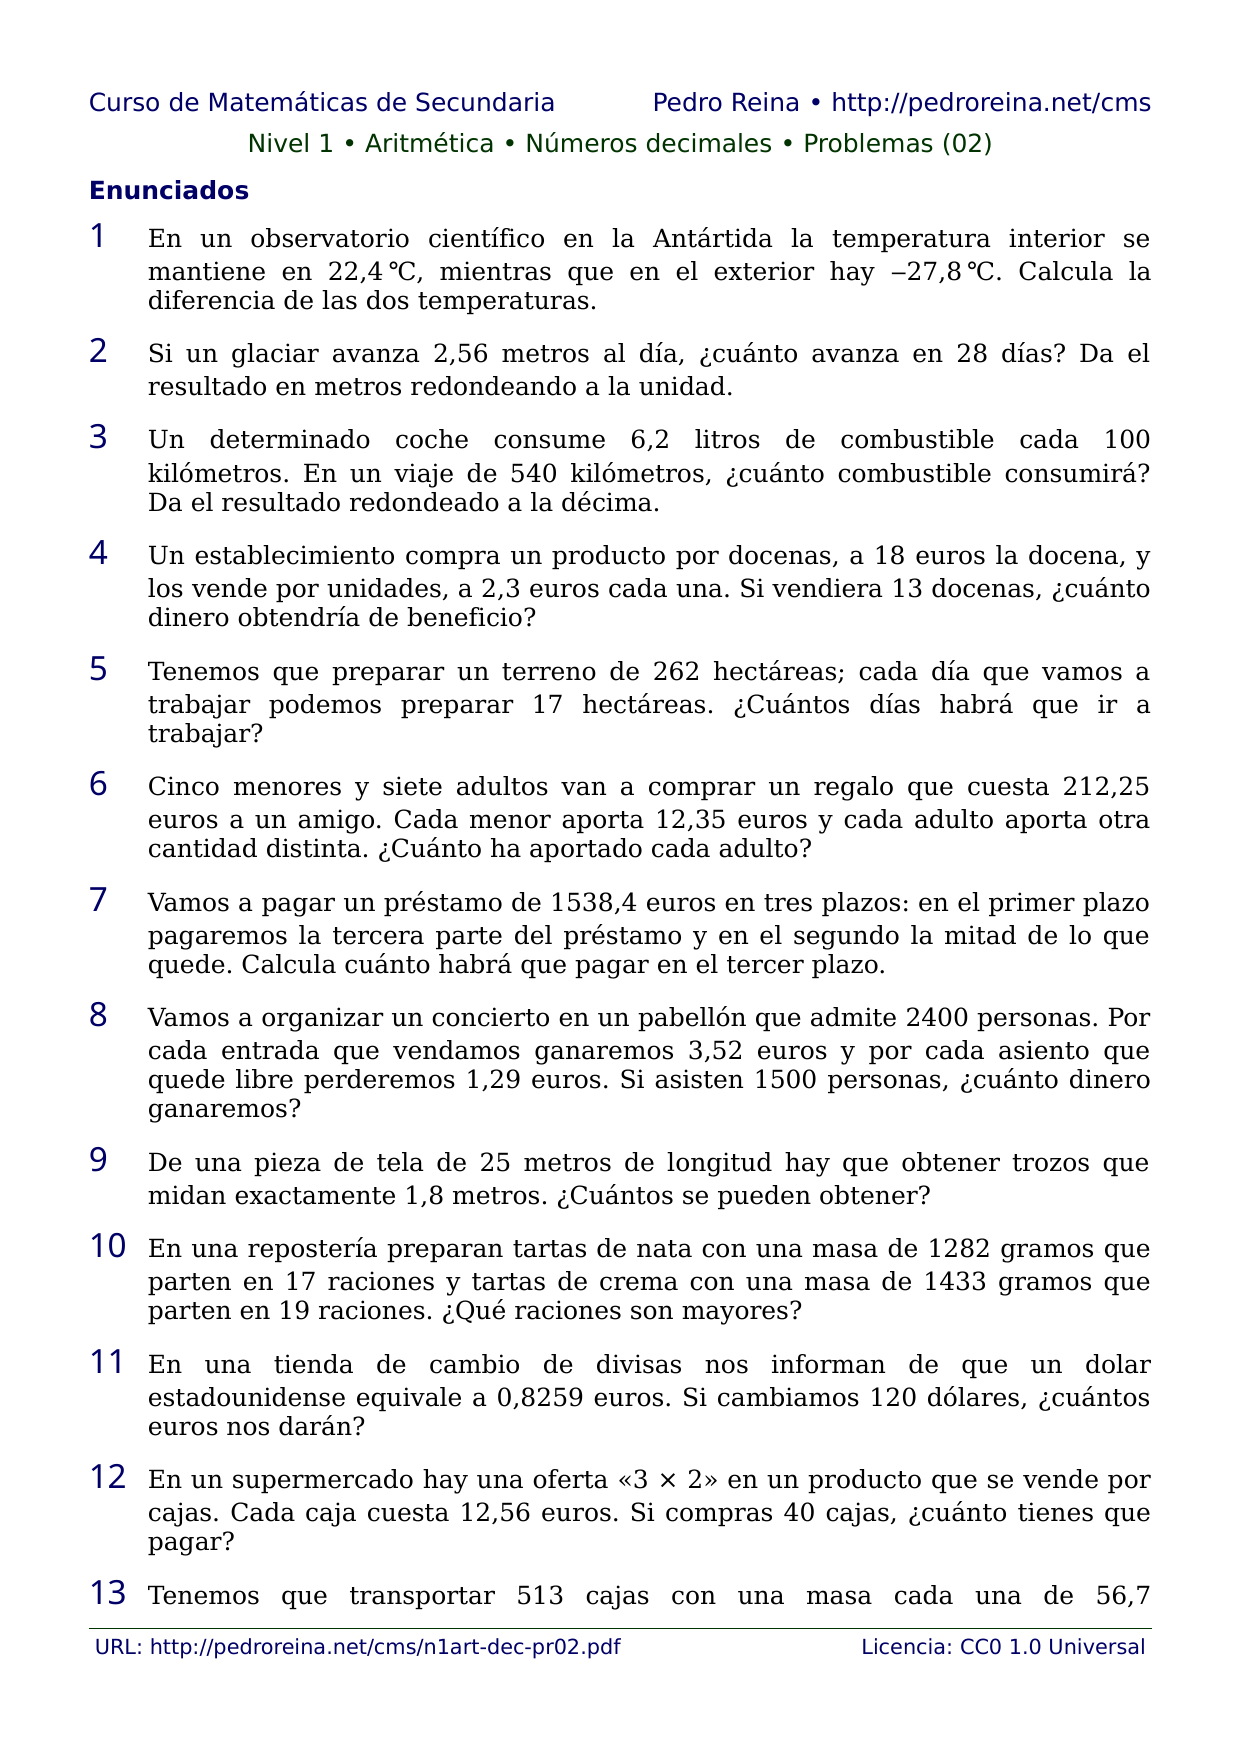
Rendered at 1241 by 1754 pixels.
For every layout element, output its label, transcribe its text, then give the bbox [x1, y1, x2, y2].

list Un determinado coche consume 6,2 litros de combustible cada 100 kilómetros. En un viaje de 540 kilómetros, ¿cuánto combustible consumirá? Da el resultado redondeado a la décima. [88, 413, 1152, 517]
list En una repostería preparan tartas de nata con una masa de 1282 gramos que parten en 17 raciones y tartas de crema con una masa de 1433 gramos que parten en 19 raciones. ¿Qué raciones son mayores? [88, 1222, 1152, 1326]
text Nivel 1 • Aritmética • Números decimales • Problemas (02) [88, 129, 1152, 159]
list Si un glaciar avanza 2,56 metros al día, ¿cuánto avanza en 28 días? Da el resultado en metros redondeando a la unidad. [88, 327, 1152, 402]
list En un observatorio científico en la Antártida la temperatura interior se mantiene en 22,4 ℃, mientras que en el exterior hay ‒27,8 ℃. Calcula la diferencia de las dos temperaturas. [88, 211, 1152, 315]
list Cinco menores y siete adultos van a comprar un regalo que cuesta 212,25 euros a un amigo. Cada menor aporta 12,35 euros y cada adulto aporta otra cantidad distinta. ¿Cuánto ha aportado cada adulto? [88, 760, 1152, 864]
list Vamos a pagar un préstamo de 1538,4 euros en tres plazos: en el primer plazo pagaremos la tercera parte del préstamo y en el segundo la mitad de lo que quede. Calcula cuánto habrá que pagar en el tercer plazo. [88, 875, 1152, 979]
list Tenemos que preparar un terreno de 262 hectáreas; cada día que vamos a trabajar podemos preparar 17 hectáreas. ¿Cuántos días habrá que ir a trabajar? [88, 644, 1152, 748]
text Enunciados [88, 176, 1152, 206]
list Vamos a organizar un concierto en un pabellón que admite 2400 personas. Por cada entrada que vendamos ganaremos 3,52 euros y por cada asiento que quede libre perderemos 1,29 euros. Si asisten 1500 personas, ¿cuánto dinero ganaremos? [88, 991, 1152, 1124]
list En un supermercado hay una oferta «3 × 2» en un producto que se vende por cajas. Cada caja cuesta 12,56 euros. Si compras 40 cajas, ¿cuánto tienes que pagar? [88, 1453, 1152, 1557]
list Un establecimiento compra un producto por docenas, a 18 euros la docena, y los vende por unidades, a 2,3 euros cada una. Si vendiera 13 docenas, ¿cuánto dinero obtendría de beneficio? [88, 529, 1152, 633]
list De una pieza de tela de 25 metros de longitud hay que obtener trozos que midan exactamente 1,8 metros. ¿Cuántos se pueden obtener? [88, 1136, 1152, 1210]
list En una tienda de cambio de divisas nos informan de que un dolar estadounidense equivale a 0,8259 euros. Si cambiamos 120 dólares, ¿cuántos euros nos darán? [88, 1337, 1152, 1441]
text Curso de Matemáticas de Secundaria Pedro Reina • http://pedroreina.net/cms [88, 88, 1152, 118]
list Tenemos que transportar 513 cajas con una masa cada una de 56,7 [88, 1568, 1152, 1614]
